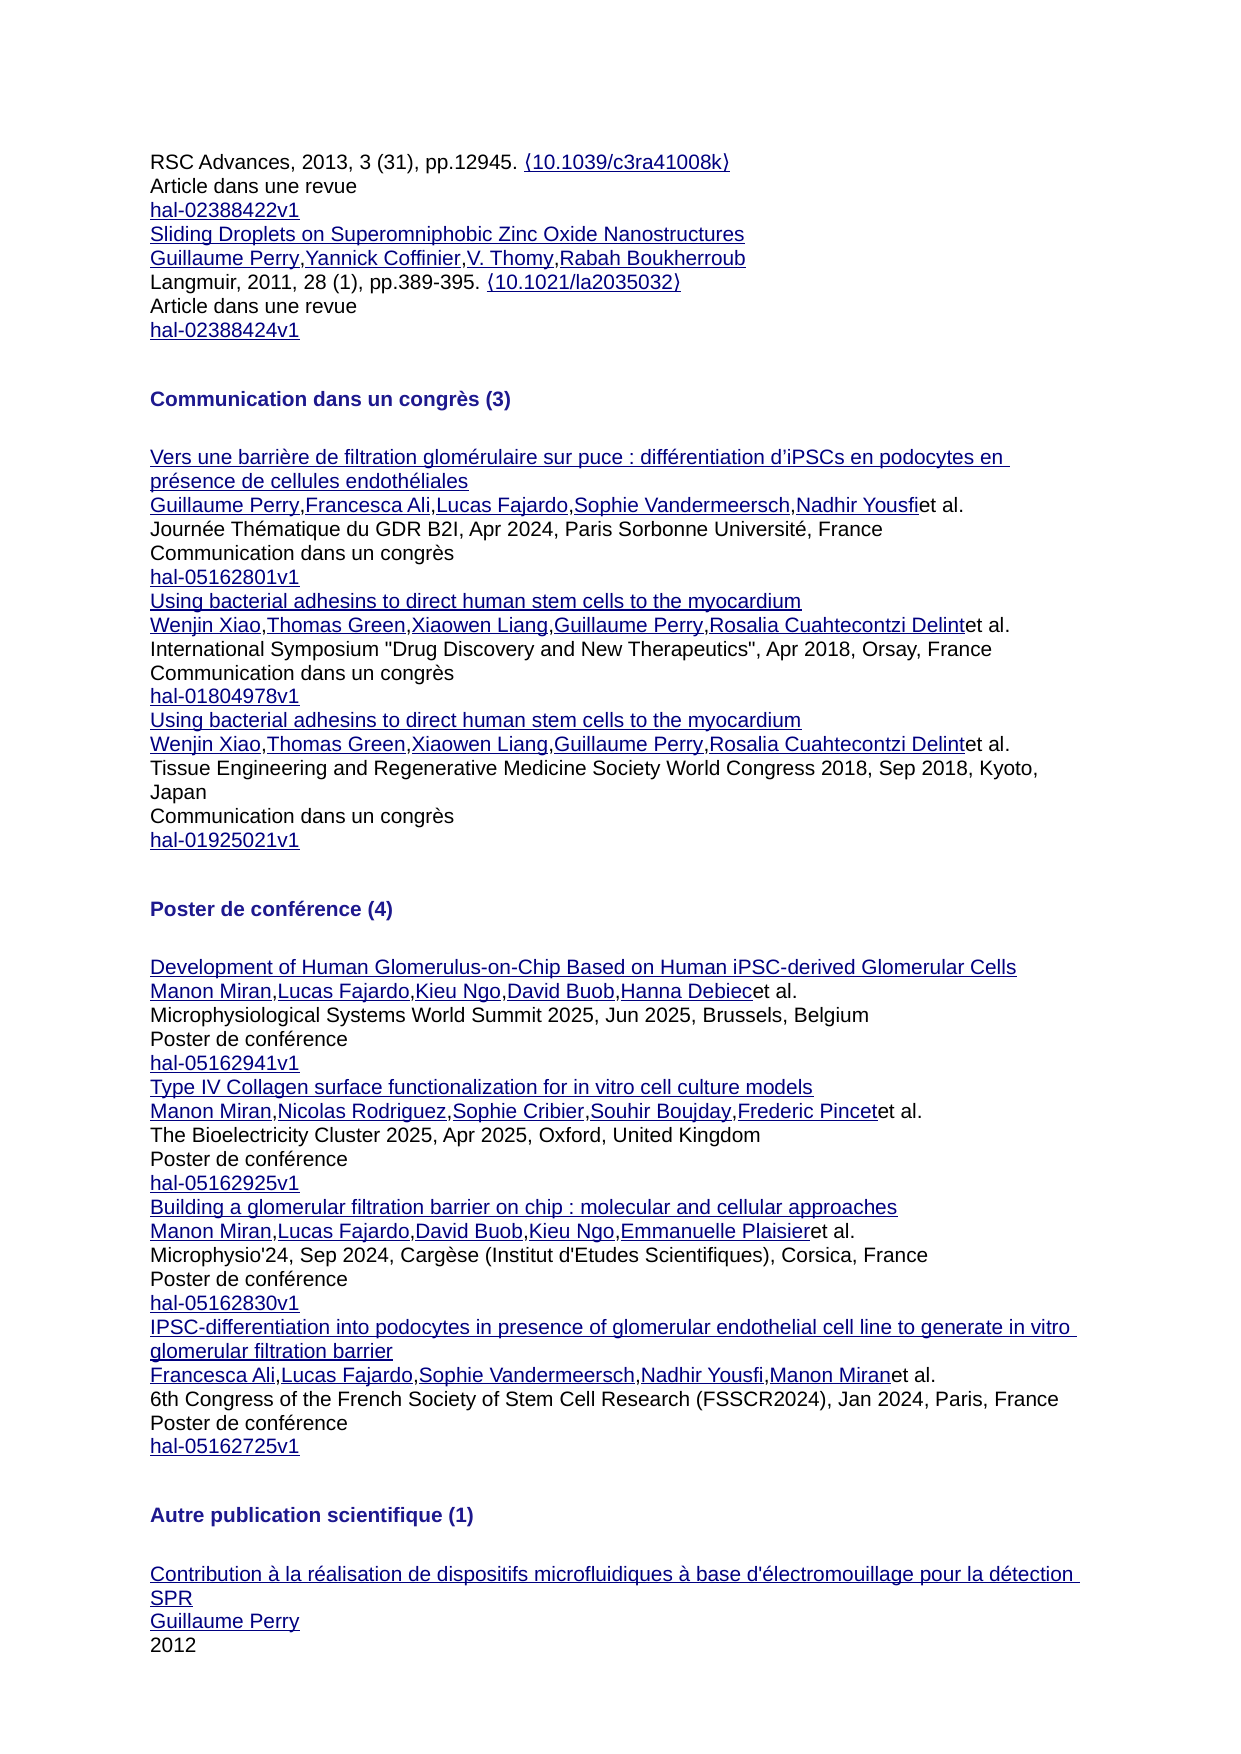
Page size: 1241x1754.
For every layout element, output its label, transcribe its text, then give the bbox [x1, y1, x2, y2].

table_header Vers une barrière de filtration glomérulaire sur puce : différentiation d’iPSCs en podocytes en présence de cellules endothéliales Guillaume Perry,Francesca Ali,Lucas Fajardo,Sophie Vandermeersch,Nadhir Yousfiet al. Journée Thématique du GDR B2I, Apr 2024, Paris Sorbonne Université, France Communication dans un congrès hal-05162801v1 [150, 445, 1090, 588]
table_header Contribution à la réalisation de dispositifs microfluidiques à base d'électromouillage pour la détection SPR Guillaume Perry 2012 [150, 1561, 1090, 1657]
table_header Development of Human Glomerulus-on-Chip Based on Human iPSC-derived Glomerular Cells Manon Miran,Lucas Fajardo,Kieu Ngo,David Buob,Hanna Debiecet al. Microphysiological Systems World Summit 2025, Jun 2025, Brussels, Belgium Poster de conférence hal-05162941v1 [150, 955, 1090, 1075]
table_cell RSC Advances, 2013, 3 (31), pp.12945. ⟨10.1039/c3ra41008k⟩ Article dans une revue hal-02388422v1 [150, 150, 1090, 222]
subtitle Communication dans un congrès (3) [150, 386, 1090, 410]
subtitle Poster de conférence (4) [150, 897, 1090, 921]
table_cell Using bacterial adhesins to direct human stem cells to the myocardium Wenjin Xiao,Thomas Green,Xiaowen Liang,Guillaume Perry,Rosalia Cuahtecontzi Delintet al. International Symposium "Drug Discovery and New Therapeutics", Apr 2018, Orsay, France Communication dans un congrès hal-01804978v1 [150, 589, 1090, 708]
subtitle Autre publication scientifique (1) [150, 1503, 1090, 1527]
table_cell Sliding Droplets on Superomniphobic Zinc Oxide Nanostructures Guillaume Perry,Yannick Coffinier,V. Thomy,Rabah Boukherroub Langmuir, 2011, 28 (1), pp.389-395. ⟨10.1021/la2035032⟩ Article dans une revue hal-02388424v1 [150, 222, 1090, 342]
table_cell Building a glomerular filtration barrier on chip : molecular and cellular approaches Manon Miran,Lucas Fajardo,David Buob,Kieu Ngo,Emmanuelle Plaisieret al. Microphysio'24, Sep 2024, Cargèse (Institut d'Etudes Scientifiques), Corsica, France Poster de conférence hal-05162830v1 [150, 1195, 1090, 1314]
table_cell Using bacterial adhesins to direct human stem cells to the myocardium Wenjin Xiao,Thomas Green,Xiaowen Liang,Guillaume Perry,Rosalia Cuahtecontzi Delintet al. Tissue Engineering and Regenerative Medicine Society World Congress 2018, Sep 2018, Kyoto, Japan Communication dans un congrès hal-01925021v1 [150, 708, 1090, 852]
table_cell IPSC-differentiation into podocytes in presence of glomerular endothelial cell line to generate in vitro glomerular filtration barrier Francesca Ali,Lucas Fajardo,Sophie Vandermeersch,Nadhir Yousfi,Manon Miranet al. 6th Congress of the French Society of Stem Cell Research (FSSCR2024), Jan 2024, Paris, France Poster de conférence hal-05162725v1 [150, 1315, 1090, 1458]
table_cell Type IV Collagen surface functionalization for in vitro cell culture models Manon Miran,Nicolas Rodriguez,Sophie Cribier,Souhir Boujday,Frederic Pincetet al. The Bioelectricity Cluster 2025, Apr 2025, Oxford, United Kingdom Poster de conférence hal-05162925v1 [150, 1075, 1090, 1195]
